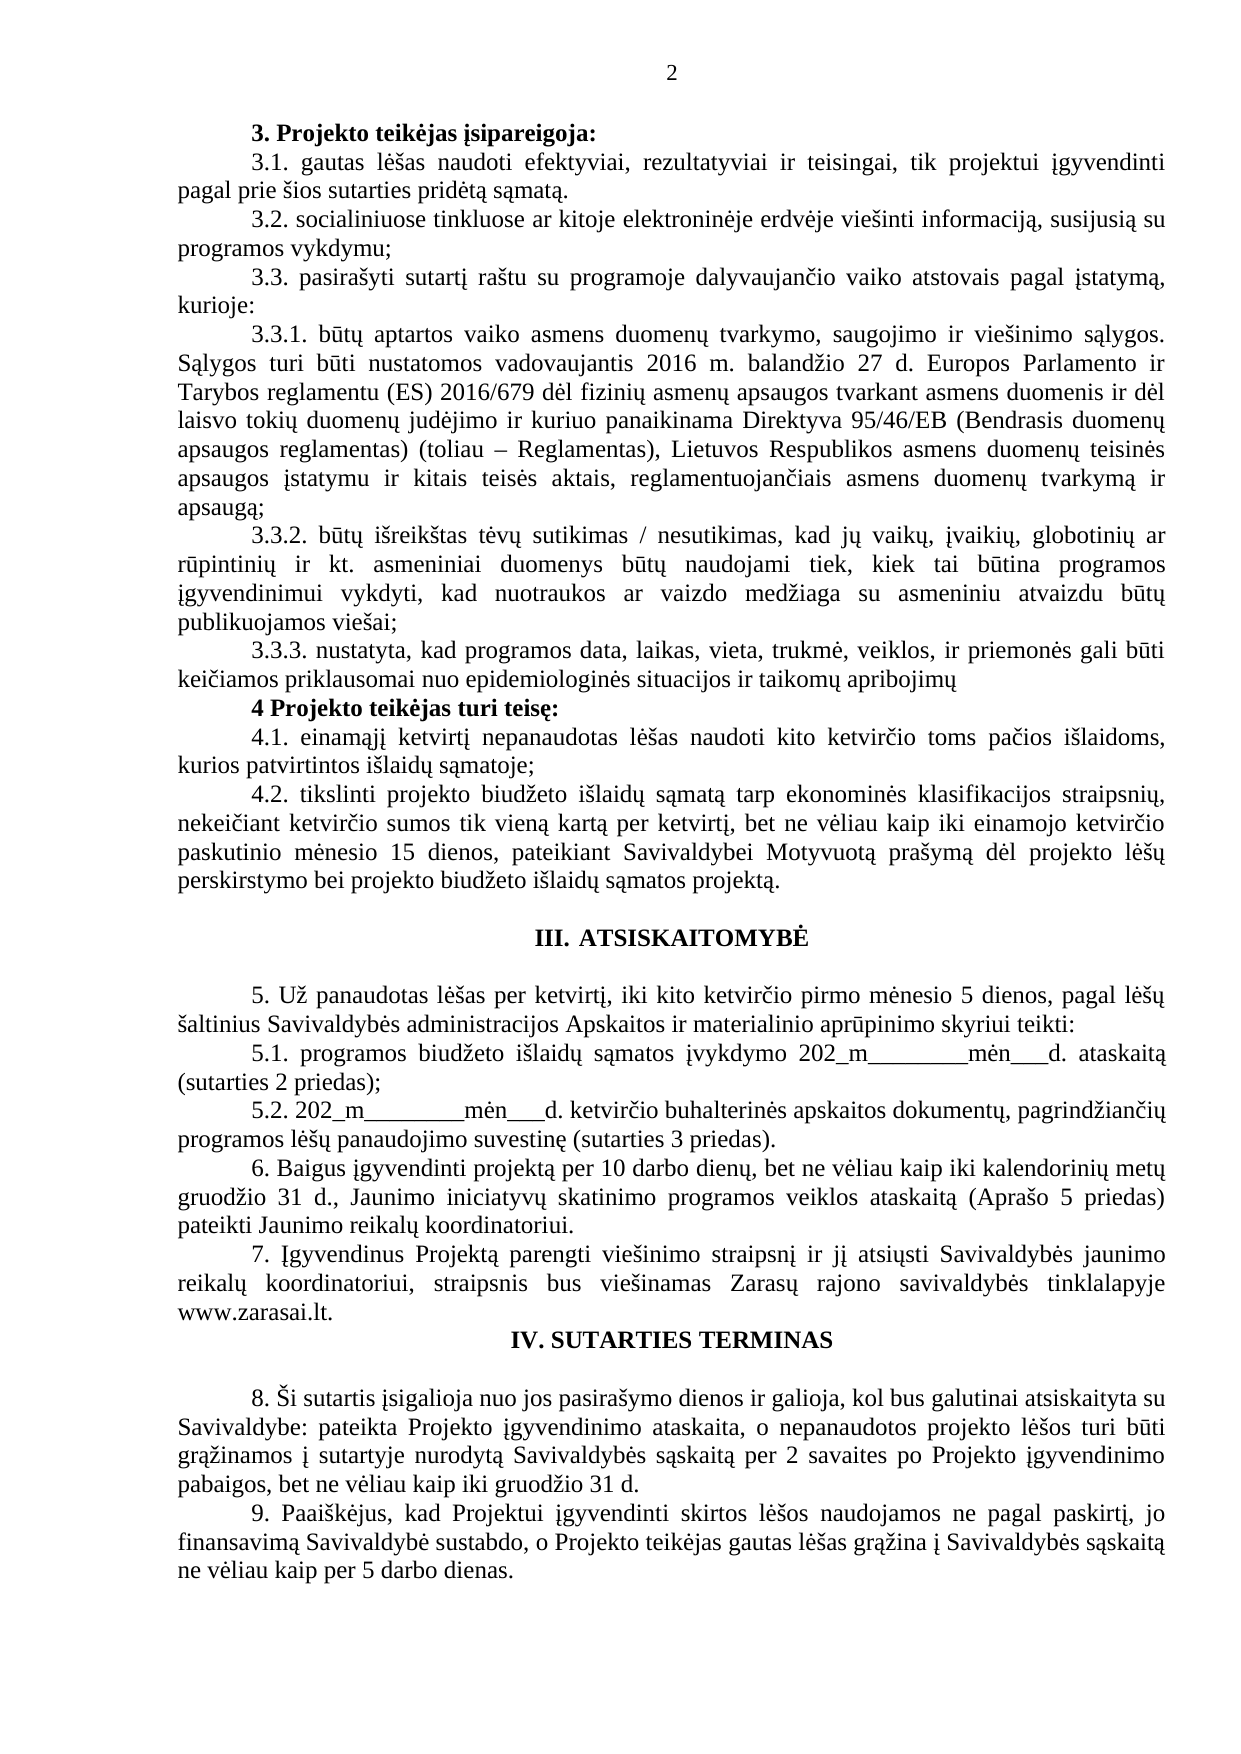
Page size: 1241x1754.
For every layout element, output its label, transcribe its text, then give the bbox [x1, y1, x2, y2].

text 3.3.1. būtų aptartos vaiko asmens duomenų tvarkymo, saugojimo ir viešinimo sąlygos. Sąlygos turi būti nustatomos vadovaujantis 2016 m. balandžio 27 d. Europos Parlamento ir Tarybos reglamentu (ES) 2016/679 dėl fizinių asmenų apsaugos tvarkant asmens duomenis ir dėl laisvo tokių duomenų judėjimo ir kuriuo panaikinama Direktyva 95/46/EB (Bendrasis duomenų apsaugos reglamentas) (toliau – Reglamentas), Lietuvos Respublikos asmens duomenų teisinės apsaugos įstatymu ir kitais teisės aktais, reglamentuojančiais asmens duomenų tvarkymą ir apsaugą; [177, 319, 1166, 521]
text 6. Baigus įgyvendinti projektą per 10 darbo dienų, bet ne vėliau kaip iki kalendorinių metų gruodžio 31 d., Jaunimo iniciatyvų skatinimo programos veiklos ataskaitą (Aprašo 5 priedas) pateikti Jaunimo reikalų koordinatoriui. [177, 1153, 1166, 1239]
text 8. Ši sutartis įsigalioja nuo jos pasirašymo dienos ir galioja, kol bus galutinai atsiskaityta su Savivaldybe: pateikta Projekto įgyvendinimo ataskaita, o nepanaudotos projekto lėšos turi būti grąžinamos į sutartyje nurodytą Savivaldybės sąskaitą per 2 savaites po Projekto įgyvendinimo pabaigos, bet ne vėliau kaip iki gruodžio 31 d. [177, 1383, 1166, 1498]
text 4.1. einamąjį ketvirtį nepanaudotas lėšas naudoti kito ketvirčio toms pačios išlaidoms, kurios patvirtintos išlaidų sąmatoje; [177, 722, 1166, 779]
text 3.3.2. būtų išreikštas tėvų sutikimas / nesutikimas, kad jų vaikų, įvaikių, globotinių ar rūpintinių ir kt. asmeniniai duomenys būtų naudojami tiek, kiek tai būtina programos įgyvendinimui vykdyti, kad nuotraukos ar vaizdo medžiaga su asmeniniu atvaizdu būtų publikuojamos viešai; [177, 521, 1166, 636]
text IV. SUTARTIES TERMINAS [177, 1326, 1166, 1354]
text 4 Projekto teikėjas turi teisę: [177, 693, 1166, 722]
text 9. Paaiškėjus, kad Projektui įgyvendinti skirtos lėšos naudojamos ne pagal paskirtį, jo finansavimą Savivaldybė sustabdo, o Projekto teikėjas gautas lėšas grąžina į Savivaldybės sąskaitą ne vėliau kaip per 5 darbo dienas. [177, 1498, 1166, 1584]
text 3. Projekto teikėjas įsipareigoja: [177, 118, 1166, 147]
text 3.2. socialiniuose tinkluose ar kitoje elektroninėje erdvėje viešinti informaciją, susijusią su programos vykdymu; [177, 204, 1166, 262]
text 3.3.3. nustatyta, kad programos data, laikas, vieta, trukmė, veiklos, ir priemonės gali būti keičiamos priklausomai nuo epidemiologinės situacijos ir taikomų apribojimų [177, 636, 1166, 693]
text 3.1. gautas lėšas naudoti efektyviai, rezultatyviai ir teisingai, tik projektui įgyvendinti pagal prie šios sutarties pridėtą sąmatą. [177, 147, 1166, 204]
text 5.2. 202_m________mėn___d. ketvirčio buhalterinės apskaitos dokumentų, pagrindžiančių programos lėšų panaudojimo suvestinę (sutarties 3 priedas). [177, 1096, 1166, 1153]
text 3.3. pasirašyti sutartį raštu su programoje dalyvaujančio vaiko atstovais pagal įstatymą, kurioje: [177, 262, 1166, 319]
text III. ATSISKAITOMYBĖ [177, 923, 1166, 952]
text 5. Už panaudotas lėšas per ketvirtį, iki kito ketvirčio pirmo mėnesio 5 dienos, pagal lėšų šaltinius Savivaldybės administracijos Apskaitos ir materialinio aprūpinimo skyriui teikti: [177, 981, 1166, 1038]
text 5.1. programos biudžeto išlaidų sąmatos įvykdymo 202_m________mėn___d. ataskaitą (sutarties 2 priedas); [177, 1038, 1166, 1096]
text 7. Įgyvendinus Projektą parengti viešinimo straipsnį ir jį atsiųsti Savivaldybės jaunimo reikalų koordinatoriui, straipsnis bus viešinamas Zarasų rajono savivaldybės tinklalapyje www.zarasai.lt. [177, 1239, 1166, 1326]
text 4.2. tikslinti projekto biudžeto išlaidų sąmatą tarp ekonominės klasifikacijos straipsnių, nekeičiant ketvirčio sumos tik vieną kartą per ketvirtį, bet ne vėliau kaip iki einamojo ketvirčio paskutinio mėnesio 15 dienos, pateikiant Savivaldybei Motyvuotą prašymą dėl projekto lėšų perskirstymo bei projekto biudžeto išlaidų sąmatos projektą. [177, 779, 1166, 894]
